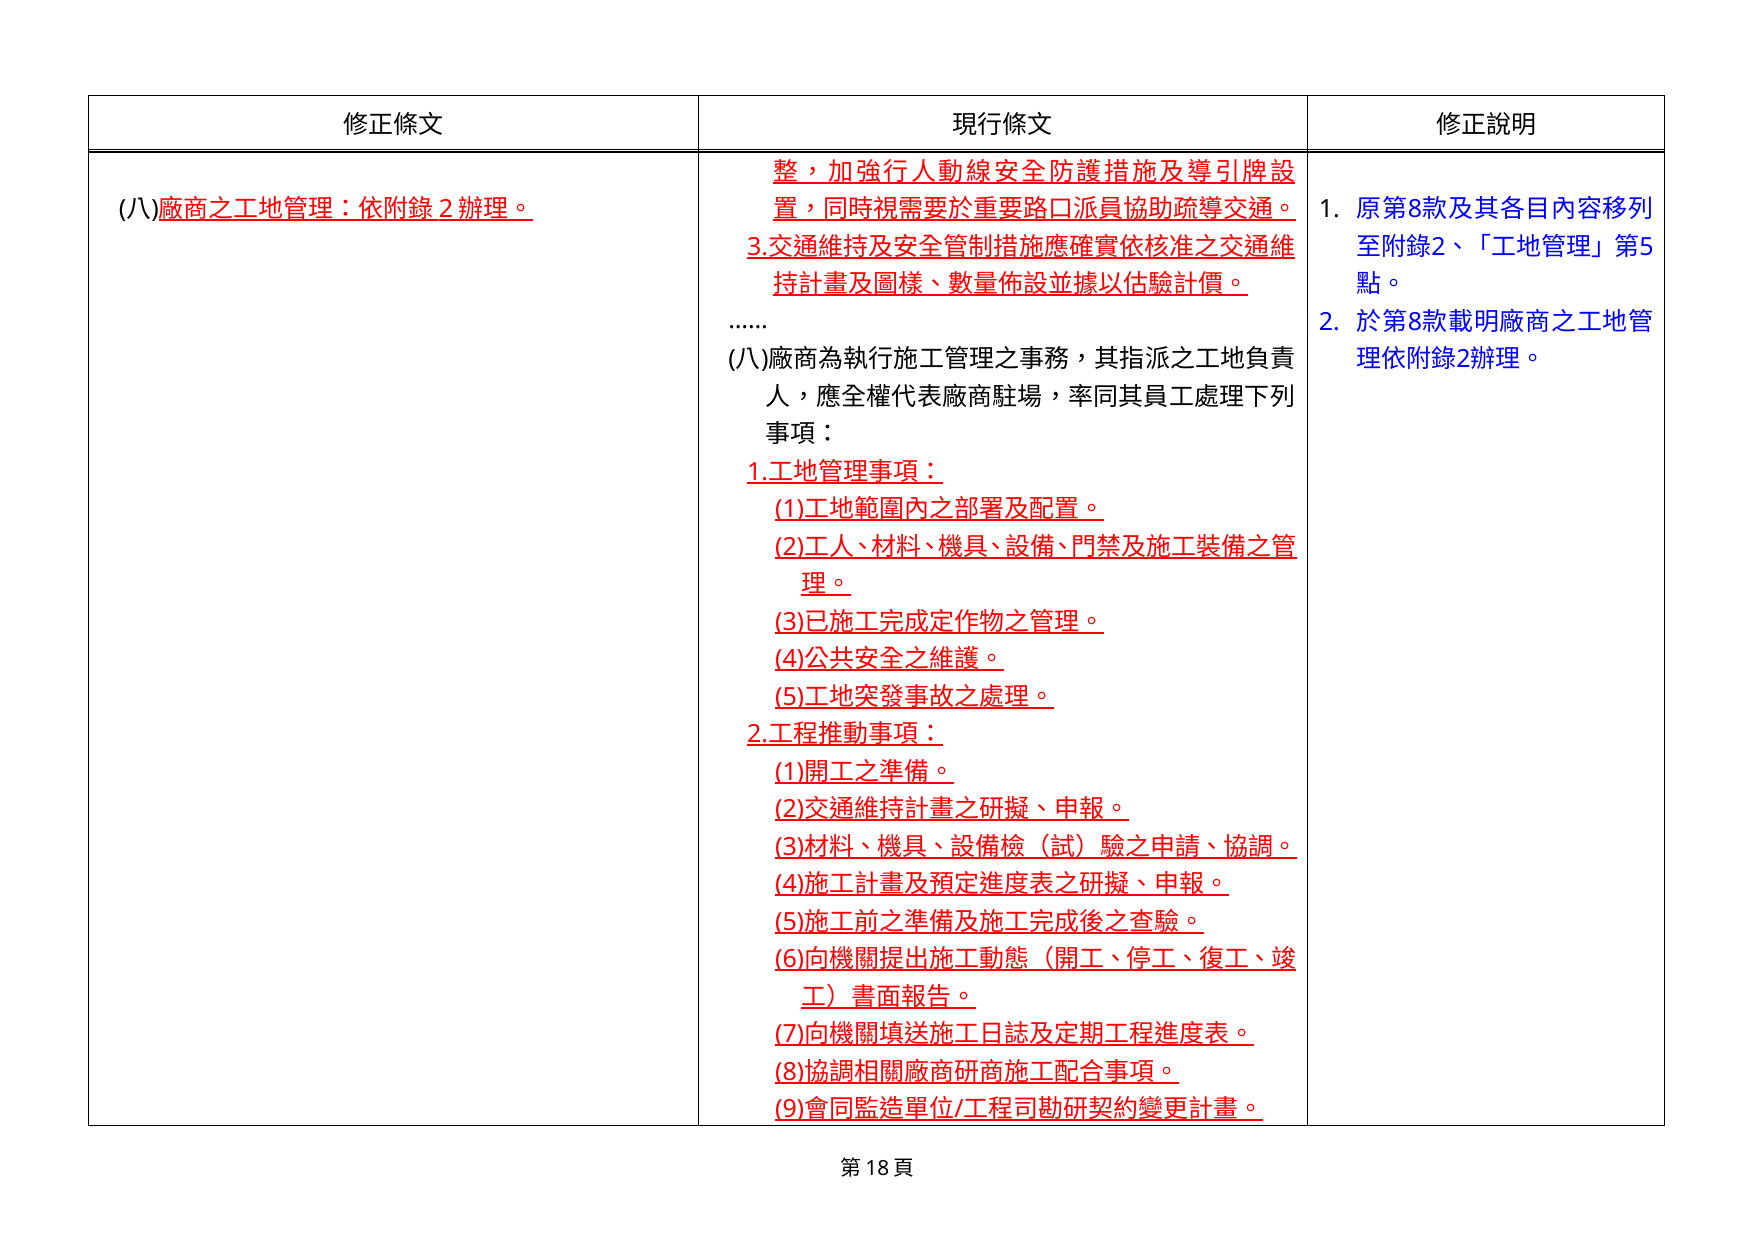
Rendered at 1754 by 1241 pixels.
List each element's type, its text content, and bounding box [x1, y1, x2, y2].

table_cell (八)廠商之工地管理：依附錄2辦理。 [89, 153, 698, 1125]
table_header 現行條文 [699, 96, 1307, 149]
table_cell 整，加強行人動線安全防護措施及導引牌設置，同時視需要於重要路口派員協助疏導交通。 3.交通維持及安全管制措施應確實依核准之交通維持計畫及圖樣、數量佈設並據以估驗計價。 …… (八)廠商為執行施工管理之事務，其指派之工地負責人，應全權代表廠商駐場，率同其員工處理下列事項： 1.工地管理事項： (1)工地範圍內之部署及配置。 (2)工人、材料、機具、設備、門禁及施工裝備之管理。 (3)已施工完成定作物之管理。 (4)公共安全之維護。 (5)工地突發事故之處理。 2.工程推動事項： (1)開工之準備。 (2)交通維持計畫之研擬、申報。 (3)材料、機具、設備檢（試）驗之申請、協調。 (4)施工計畫及預定進度表之研擬、申報。 (5)施工前之準備及施工完成後之查驗。 (6)向機關提出施工動態（開工、停工、復工、竣工）書面報告。 (7)向機關填送施工日誌及定期工程進度表。 (8)協調相關廠商研商施工配合事項。 (9)會同監造單位/工程司勘研契約變更計畫。 [699, 153, 1307, 1125]
table_header 修正條文 [89, 96, 698, 149]
table_cell 原第1款第1目移列至附錄2、「工地管理」第1點。 原第1款第2目移列為第1款。 原第1款第3目移列為第2款，並酌修文字。 原第1款第4目移列為第3款。 原第2款移列為第4款（各目內容未修正）。 原第3款移列為第5款，並載明工作安全與衛生依附錄1辦理。 原第1目移列於附錄1、「工作安全與衛生」第1點、第2點。 原第2目移列於附錄1、「工作安全與衛生」第10點。 原第3目移列於附錄1、「工作安全與衛生」第4點，並依勞委會98年11月2日修正之「加強公共工程勞工安全衛生管理作業要點」第7點修正。 原第4目移列於附錄1、「工作安全與衛生」第5點。 原第5目移列於附錄1、「工作安全與衛生」第3點。 原第6目移列於附錄1、「工作安全與衛生」6.3.2。 第7目移列於附錄1、「工作安全與衛生」6.3.4、6.3.5。 原第8目移列於附錄1、「工作安全與衛生」第7點。 原第9目及其選項移列於附錄1、「工作安全與衛生」6.2。 原第10目移列於附錄1、「工作安全與衛生」第12點。 原第4款及其各目內容移列至附錄2、「工地管理」第3點。 原第5款及其各目內容移列至附錄2、「工地管理」第4點。 原第8款及其各目內容移列至附錄2、「工地管理」第5點。 於第8款載明廠商之工地管理依附錄2辦理。 刪除「埋藏」2字。 原第11款移列至第18條第13款。 原第12款移列至第18條第16款。 原第13款移列至第18條第14款。 原第14款移列至第18條第15款。 原第15款移列為第11款（各目內容未修正）。 原第16款移列為第12款。文字酌作修正。 原第17款移列為第13款。 原第18款移列為第14款，並酌修文字。 原第19款移列為第15款。 原第20款移列為第16款。 原第21款移列為第17款。 原第22款移列為第18款（各目內容未修正）。 原第23款移列為第19款。 原第24款移列為第20款。 原第25款移列為第21款。 原第26款移列至附錄2、「工地管理」第6點。 原第27款、第28款合併移列至附錄2、「工地管理」第7點。 原第29款移列為第22款（選項內容未修正）。 原第30款及其選項內容移列至附錄2、「工地管理」第8點。 原第31款移列為第23款。 原選項移列至第5條第1款第2目之(6)。 本款修正為二選項，機關得將營建土石方部分另案招標。 原第32款移列為第24款。 原第33款移列為第25款，並比照第5款、第8款修正文字。 原第34款移列為第26款。 [1308, 153, 1664, 1125]
table_header 修正說明 [1308, 96, 1664, 149]
